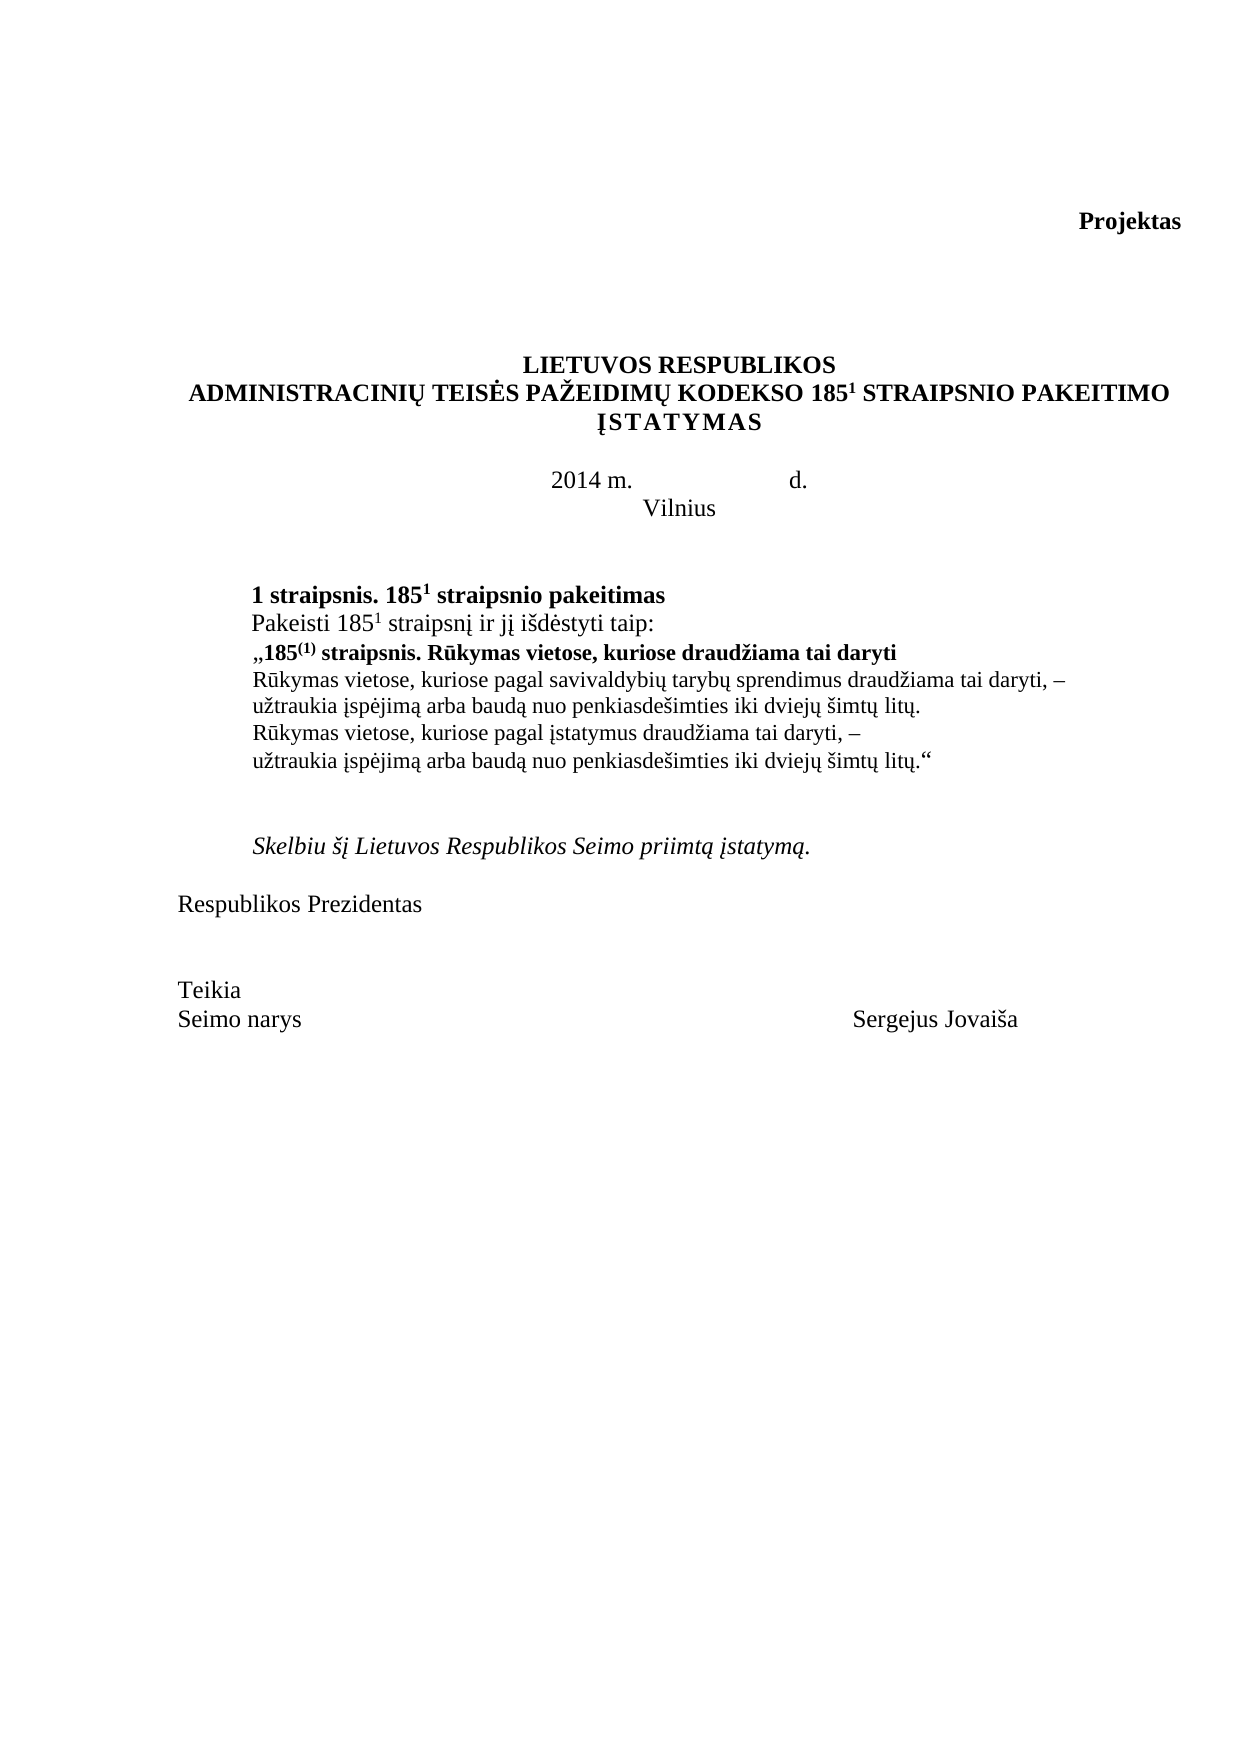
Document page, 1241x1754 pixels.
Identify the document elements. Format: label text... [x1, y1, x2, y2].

text Skelbiu šį Lietuvos Respublikos Seimo priimtą įstatymą. [177, 831, 1181, 860]
text Rūkymas vietose, kuriose pagal įstatymus draudžiama tai daryti, – [177, 719, 1181, 745]
text užtraukia įspėjimą arba baudą nuo penkiasdešimties iki dviejų šimtų litų. [177, 692, 1181, 719]
text Pakeisti 1851 straipsnį ir jį išdėstyti taip: [251, 608, 1181, 637]
text Respublikos Prezidentas [177, 889, 1181, 917]
text užtraukia įspėjimą arba baudą nuo penkiasdešimties iki dviejų šimtų litų.“ [177, 745, 1181, 774]
text LIETUVOS RESPUBLIKOS [177, 350, 1181, 378]
text Rūkymas vietose, kuriose pagal savivaldybių tarybų sprendimus draudžiama tai daryti, – [177, 666, 1181, 692]
text 2014 m. d. [177, 465, 1181, 493]
text ADMINISTRACINIŲ TEISĖS PAŽEIDIMŲ KODEKSO 1851 straipsnio PAKEITIMO ĮSTATYMAS [177, 378, 1181, 436]
text 1 straipsnis. 1851 straipsnio pakeitimas [251, 580, 1181, 608]
text Vilnius [177, 493, 1181, 522]
text Teikia [177, 975, 1181, 1004]
text Seimo narys Sergejus Jovaiša [177, 1004, 1181, 1032]
text Projektas [177, 206, 1181, 235]
text „185(1) straipsnis. Rūkymas vietose, kuriose draudžiama tai daryti [177, 637, 1181, 666]
